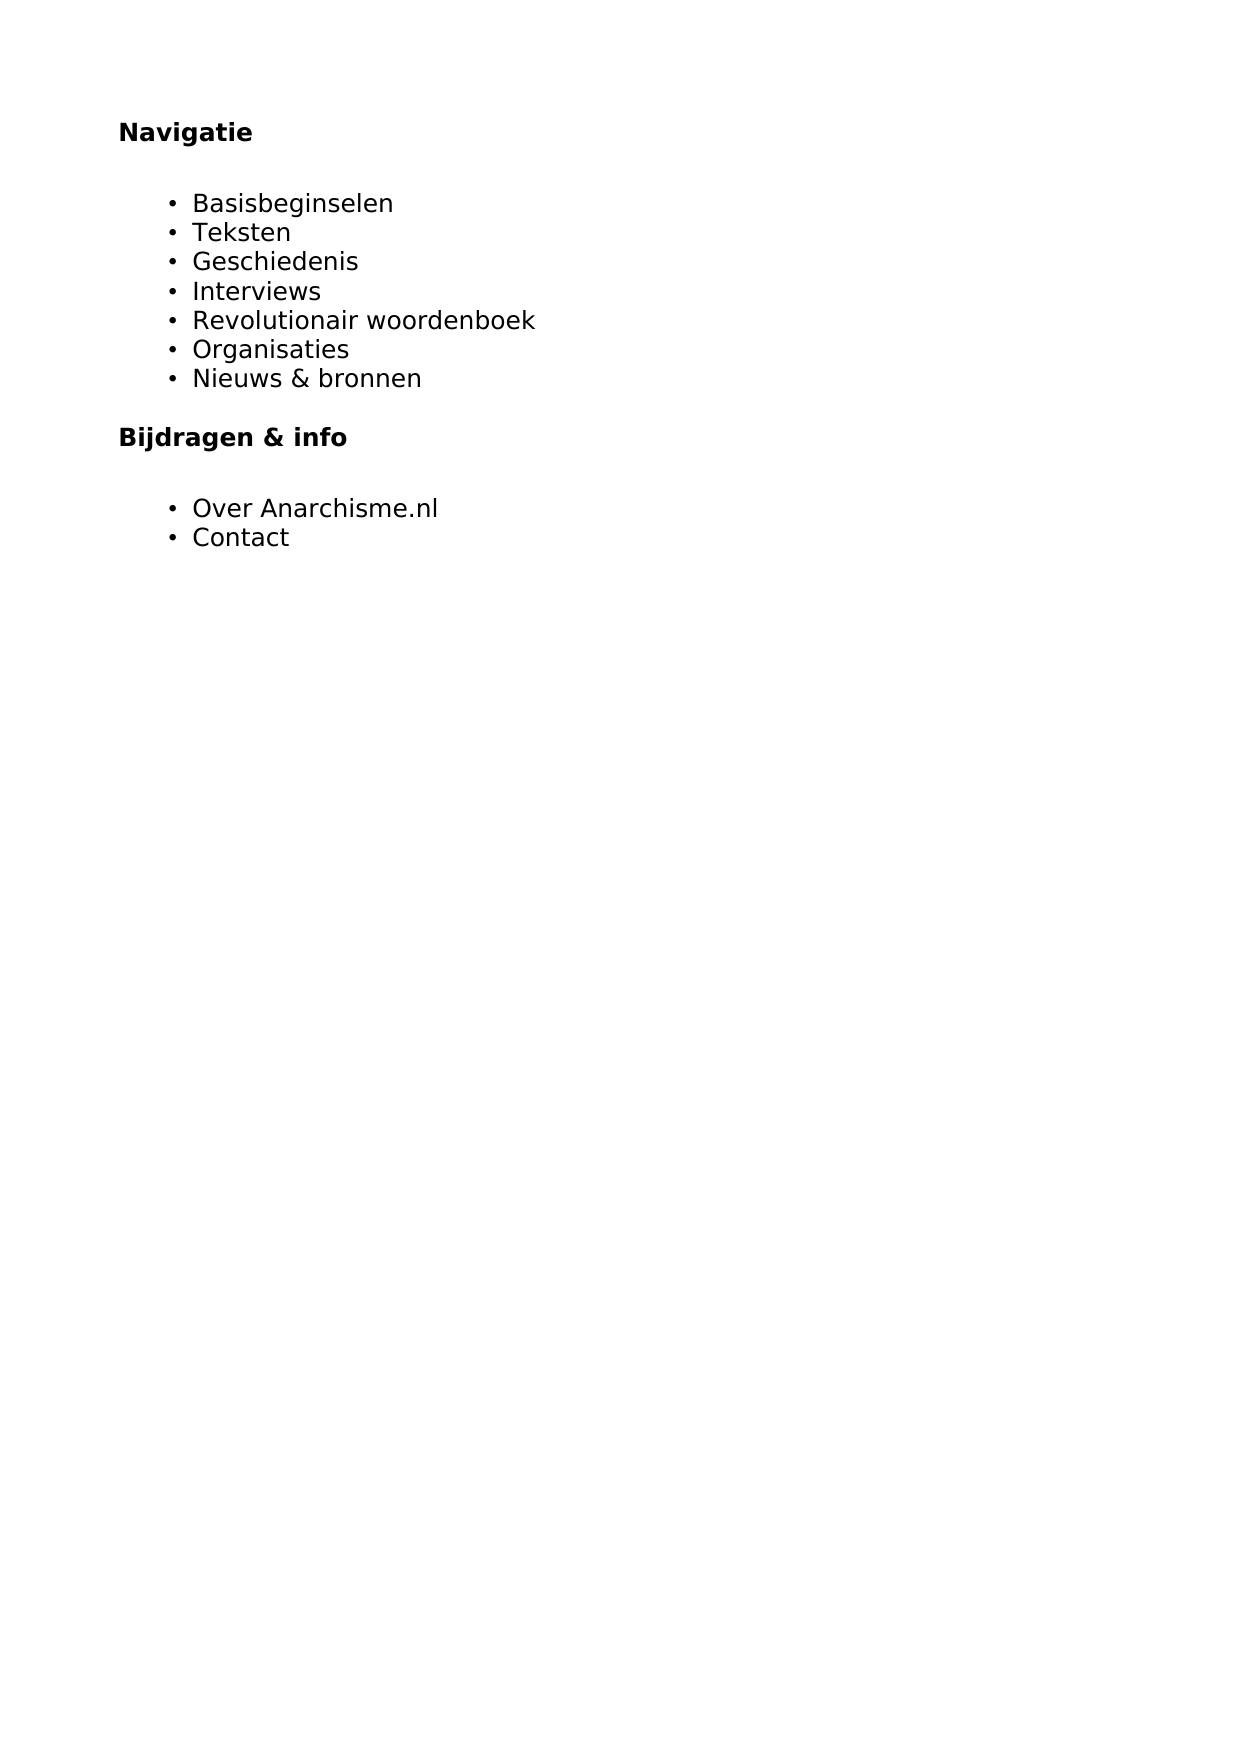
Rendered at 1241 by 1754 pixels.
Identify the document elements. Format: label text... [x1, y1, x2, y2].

list Contact [177, 523, 1122, 552]
list Basisbeginselen [177, 189, 1122, 218]
list Over Anarchisme.nl [177, 494, 1122, 523]
list Teksten [177, 218, 1122, 248]
list Nieuws & bronnen [177, 364, 1122, 393]
text Navigatie [118, 118, 1122, 147]
list Organisaties [177, 335, 1122, 364]
text Bijdragen & info [118, 423, 1122, 452]
list Revolutionair woordenboek [177, 306, 1122, 335]
list Interviews [177, 277, 1122, 306]
list Geschiedenis [177, 248, 1122, 277]
